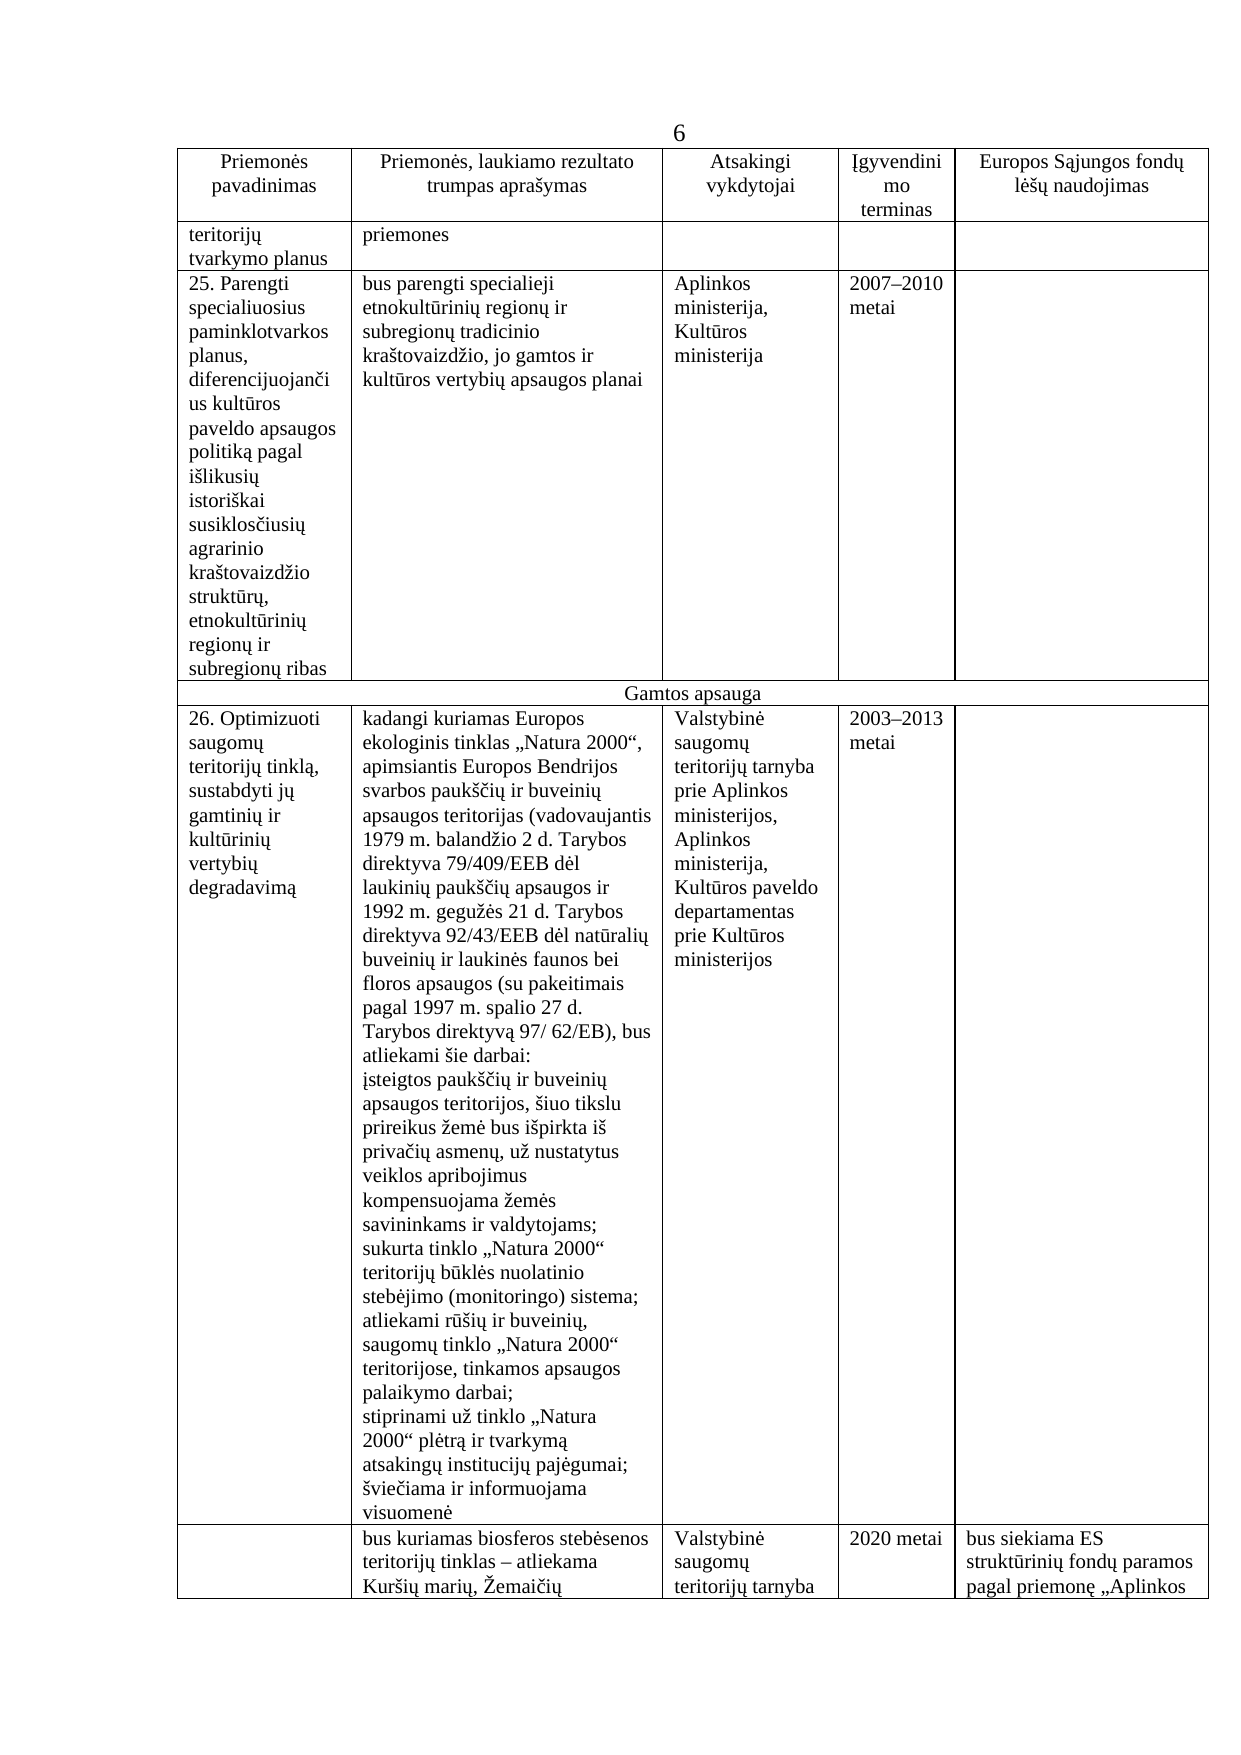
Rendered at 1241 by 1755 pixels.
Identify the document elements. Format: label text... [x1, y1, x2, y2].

table_cell 26. Optimizuoti saugomų teritorijų tinklą, sustabdyti jų gamtinių ir kultūrinių vertybių degradavimą [178, 706, 351, 1524]
table_header Priemonės pavadinimas [178, 149, 351, 221]
table_cell [839, 222, 954, 270]
table_cell bus parengti specialieji etnokultūrinių regionų ir subregionų tradicinio kraštovaizdžio, jo gamtos ir kultūros vertybių apsaugos planai [352, 271, 662, 680]
table_header Europos Sąjungos fondų lėšų naudojimas [956, 149, 1208, 221]
table_cell [956, 222, 1208, 270]
table_cell priemones [352, 222, 662, 270]
table_header Priemonės, laukiamo rezultato trumpas aprašymas [352, 149, 662, 221]
table_cell 2020 metai [839, 1525, 954, 1598]
table_cell kadangi kuriamas Europos ekologinis tinklas „Natura 2000“, apimsiantis Europos Bendrijos svarbos paukščių ir buveinių apsaugos teritorijas (vadovaujantis 1979 m. balandžio 2 d. Tarybos direktyva 79/409/EEB dėl laukinių paukščių apsaugos ir 1992 m. gegužės 21 d. Tarybos direktyva 92/43/EEB dėl natūralių buveinių ir laukinės faunos bei floros apsaugos (su pakeitimais pagal 1997 m. spalio 27 d. Tarybos direktyvą 97/ 62/EB), bus atliekami šie darbai: įsteigtos paukščių ir buveinių apsaugos teritorijos, šiuo tikslu prireikus žemė bus išpirkta iš privačių asmenų, už nustatytus veiklos apribojimus kompensuojama žemės savininkams ir valdytojams; sukurta tinklo „Natura 2000“ teritorijų būklės nuolatinio stebėjimo (monitoringo) sistema; atliekami rūšių ir buveinių, saugomų tinklo „Natura 2000“ teritorijose, tinkamos apsaugos palaikymo darbai; stiprinami už tinklo „Natura 2000“ plėtrą ir tvarkymą atsakingų institucijų pajėgumai; šviečiama ir informuojama visuomenė [352, 706, 662, 1524]
table_cell bus siekiama ES struktūrinių fondų paramos pagal priemonę „Aplinkos [956, 1525, 1208, 1598]
table_cell Aplinkos ministerija, Kultūros ministerija [663, 271, 838, 680]
table_cell [178, 1525, 351, 1598]
table_cell 2007–2010 metai [839, 271, 954, 680]
table_cell [956, 706, 1208, 1524]
table_cell 25. Parengti specialiuosius paminklotvarkos planus, diferencijuojančius kultūros paveldo apsaugos politiką pagal išlikusių istoriškai susiklosčiusių agrarinio kraštovaizdžio struktūrų, etnokultūrinių regionų ir subregionų ribas [178, 271, 351, 680]
table_cell teritorijų tvarkymo planus [178, 222, 351, 270]
table_header Atsakingi vykdytojai [663, 149, 838, 221]
table_cell Valstybinė saugomų teritorijų tarnyba prie Aplinkos ministerijos, Aplinkos ministerija, Kultūros paveldo departamentas prie Kultūros ministerijos [663, 706, 838, 1524]
table_cell Gamtos apsauga [178, 681, 1208, 705]
table_cell bus kuriamas biosferos stebėsenos teritorijų tinklas – atliekama Kuršių marių, Žemaičių [352, 1525, 662, 1598]
table_cell Valstybinė saugomų teritorijų tarnyba [663, 1525, 838, 1598]
table_header Įgyvendinimo terminas [839, 149, 954, 221]
table_cell [663, 222, 838, 270]
table_cell 2003–2013 metai [839, 706, 954, 1524]
table_cell [956, 271, 1208, 680]
